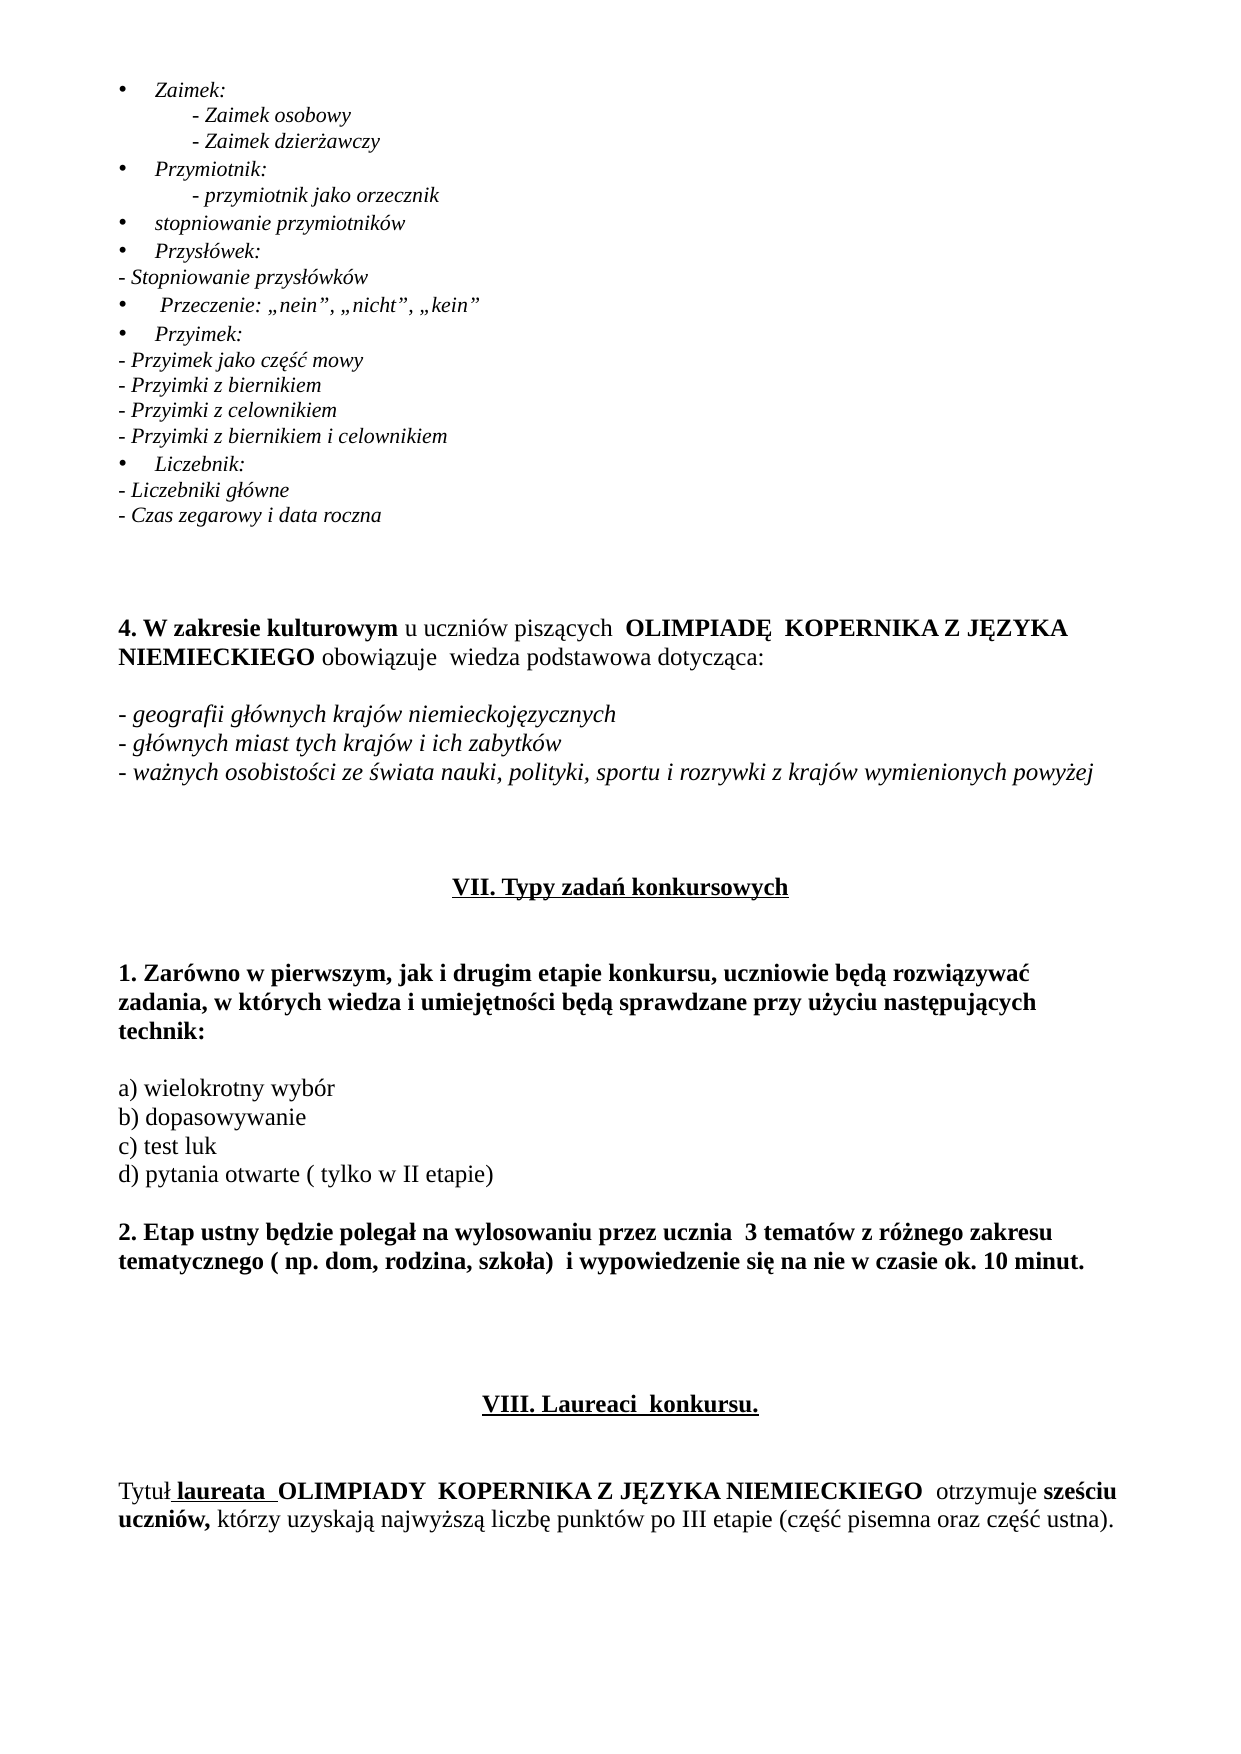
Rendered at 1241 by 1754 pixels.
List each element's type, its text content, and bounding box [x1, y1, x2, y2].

text - Przyimki z celownikiem [118, 397, 1122, 423]
text - Stopniowanie przysłówków [118, 264, 1122, 289]
text - przymiotnik jako orzecznik [118, 182, 1122, 207]
text 4. W zakresie kulturowym u uczniów piszących OLIMPIADĘ KOPERNIKA Z JĘZYKA NIEMIECKIEGO obowiązuje wiedza podstawowa dotycząca: [118, 613, 1122, 671]
text Tytuł laureata OLIMPIADY KOPERNIKA Z JĘZYKA NIEMIECKIEGO otrzymuje sześciu uczniów, którzy uzyskają najwyższą liczbę punktów po III etapie (część pisemna oraz część ustna). [118, 1476, 1122, 1533]
text - Czas zegarowy i data roczna [118, 502, 1122, 527]
text - Zaimek dzierżawczy [192, 128, 1122, 153]
text - Przyimek jako część mowy [118, 347, 1122, 372]
text - geografii głównych krajów niemieckojęzycznych [118, 699, 1122, 728]
text 1. Zarówno w pierwszym, jak i drugim etapie konkursu, uczniowie będą rozwiązywać zadania, w których wiedza i umiejętności będą sprawdzane przy użyciu następujących technik: [118, 958, 1122, 1044]
text VIII. Laureaci konkursu. [118, 1389, 1122, 1418]
text a) wielokrotny wybór [118, 1073, 1122, 1102]
text d) pytania otwarte ( tylko w II etapie) [118, 1159, 1122, 1188]
text - Przyimki z biernikiem i celownikiem [118, 423, 1122, 448]
list Przysłówek: [81, 236, 1122, 264]
list Liczebnik: [81, 448, 1122, 477]
list stopniowanie przymiotników [81, 207, 1122, 236]
list Przeczenie: „nein”, „nicht”, „kein” [81, 289, 1122, 318]
text c) test luk [118, 1131, 1122, 1159]
text - głównych miast tych krajów i ich zabytków [118, 728, 1122, 757]
text - Liczebniki główne [118, 477, 1122, 502]
text - ważnych osobistości ze świata nauki, polityki, sportu i rozrywki z krajów wymienionych powyżej [118, 757, 1122, 786]
text 2. Etap ustny będzie polegał na wylosowaniu przez ucznia 3 tematów z różnego zakresu tematycznego ( np. dom, rodzina, szkoła) i wypowiedzenie się na nie w czasie ok. 10 minut. [118, 1217, 1122, 1274]
text - Przyimki z biernikiem [118, 372, 1122, 397]
list Zaimek: [81, 74, 1122, 102]
text VII. Typy zadań konkursowych [118, 872, 1122, 901]
text b) dopasowywanie [118, 1102, 1122, 1131]
text - Zaimek osobowy [192, 102, 1122, 128]
list Przyimek: [81, 318, 1122, 347]
list Przymiotnik: [81, 153, 1122, 182]
